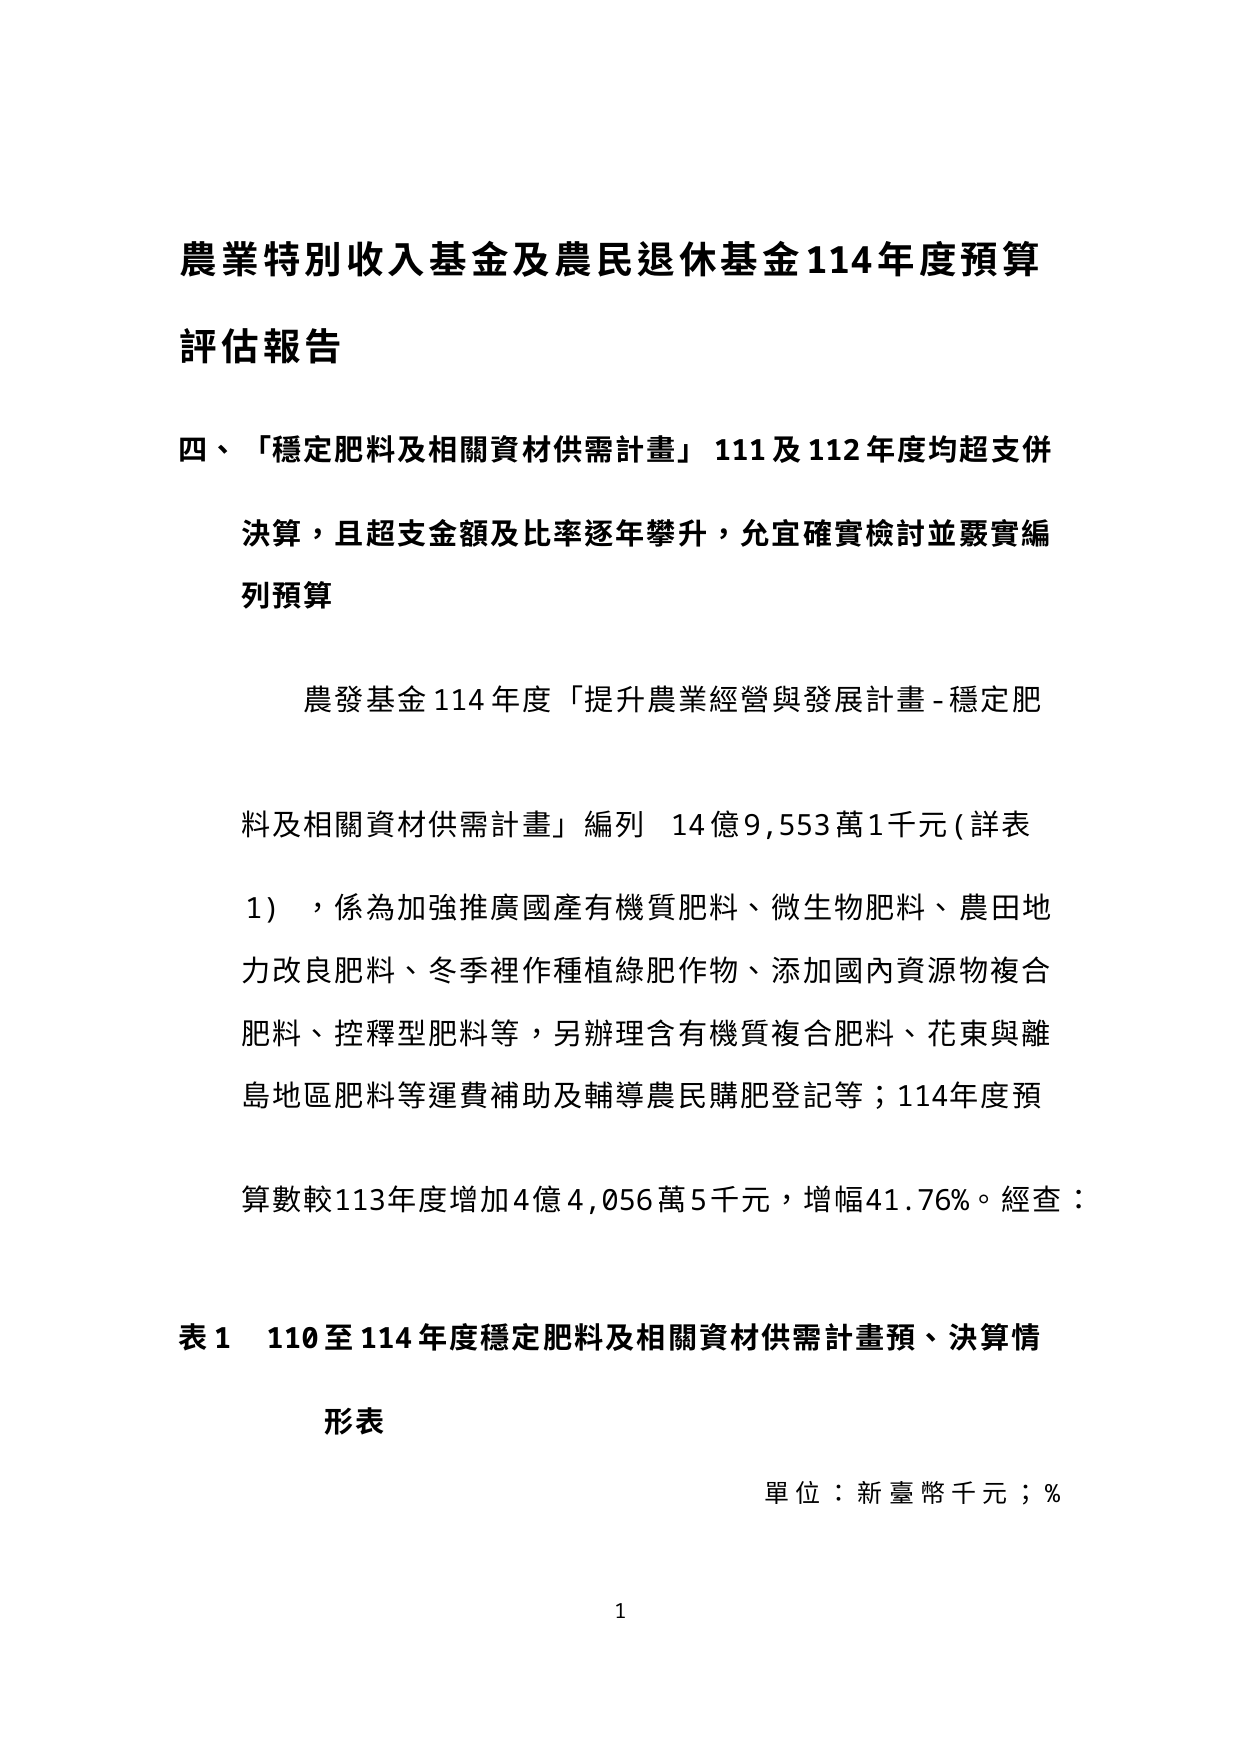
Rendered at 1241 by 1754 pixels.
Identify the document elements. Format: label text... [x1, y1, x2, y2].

text 四、「穩定肥料及相關資材供需計畫」111及112年度均超支併決算，且超支金額及比率逐年攀升，允宜確實檢討並覈實編列預算 [177, 365, 1063, 615]
text 農發基金114年度「提升農業經營與發展計畫-穩定肥料及相關資材供需計畫」編列 14億9,553萬1千元(詳表1) ，係為加強推廣國產有機質肥料、微生物肥料、農田地力改良肥料、冬季裡作種植綠肥作物、添加國內資源物複合肥料、控釋型肥料等，另辦理含有機質複合肥料、花東與離島地區肥料等運費補助及輔導農民購肥登記等；114年度預算數較113年度增加4億4,056萬5千元，增幅41.76%。經查： [236, 615, 1063, 1240]
text 表1 110至114年度穩定肥料及相關資材供需計畫預、決算情形表 [177, 1253, 1063, 1440]
text 單位：新臺幣千元；% [167, 1440, 1063, 1503]
text 農業特別收入基金及農民退休基金114年度預算評估報告 [177, 177, 1063, 365]
